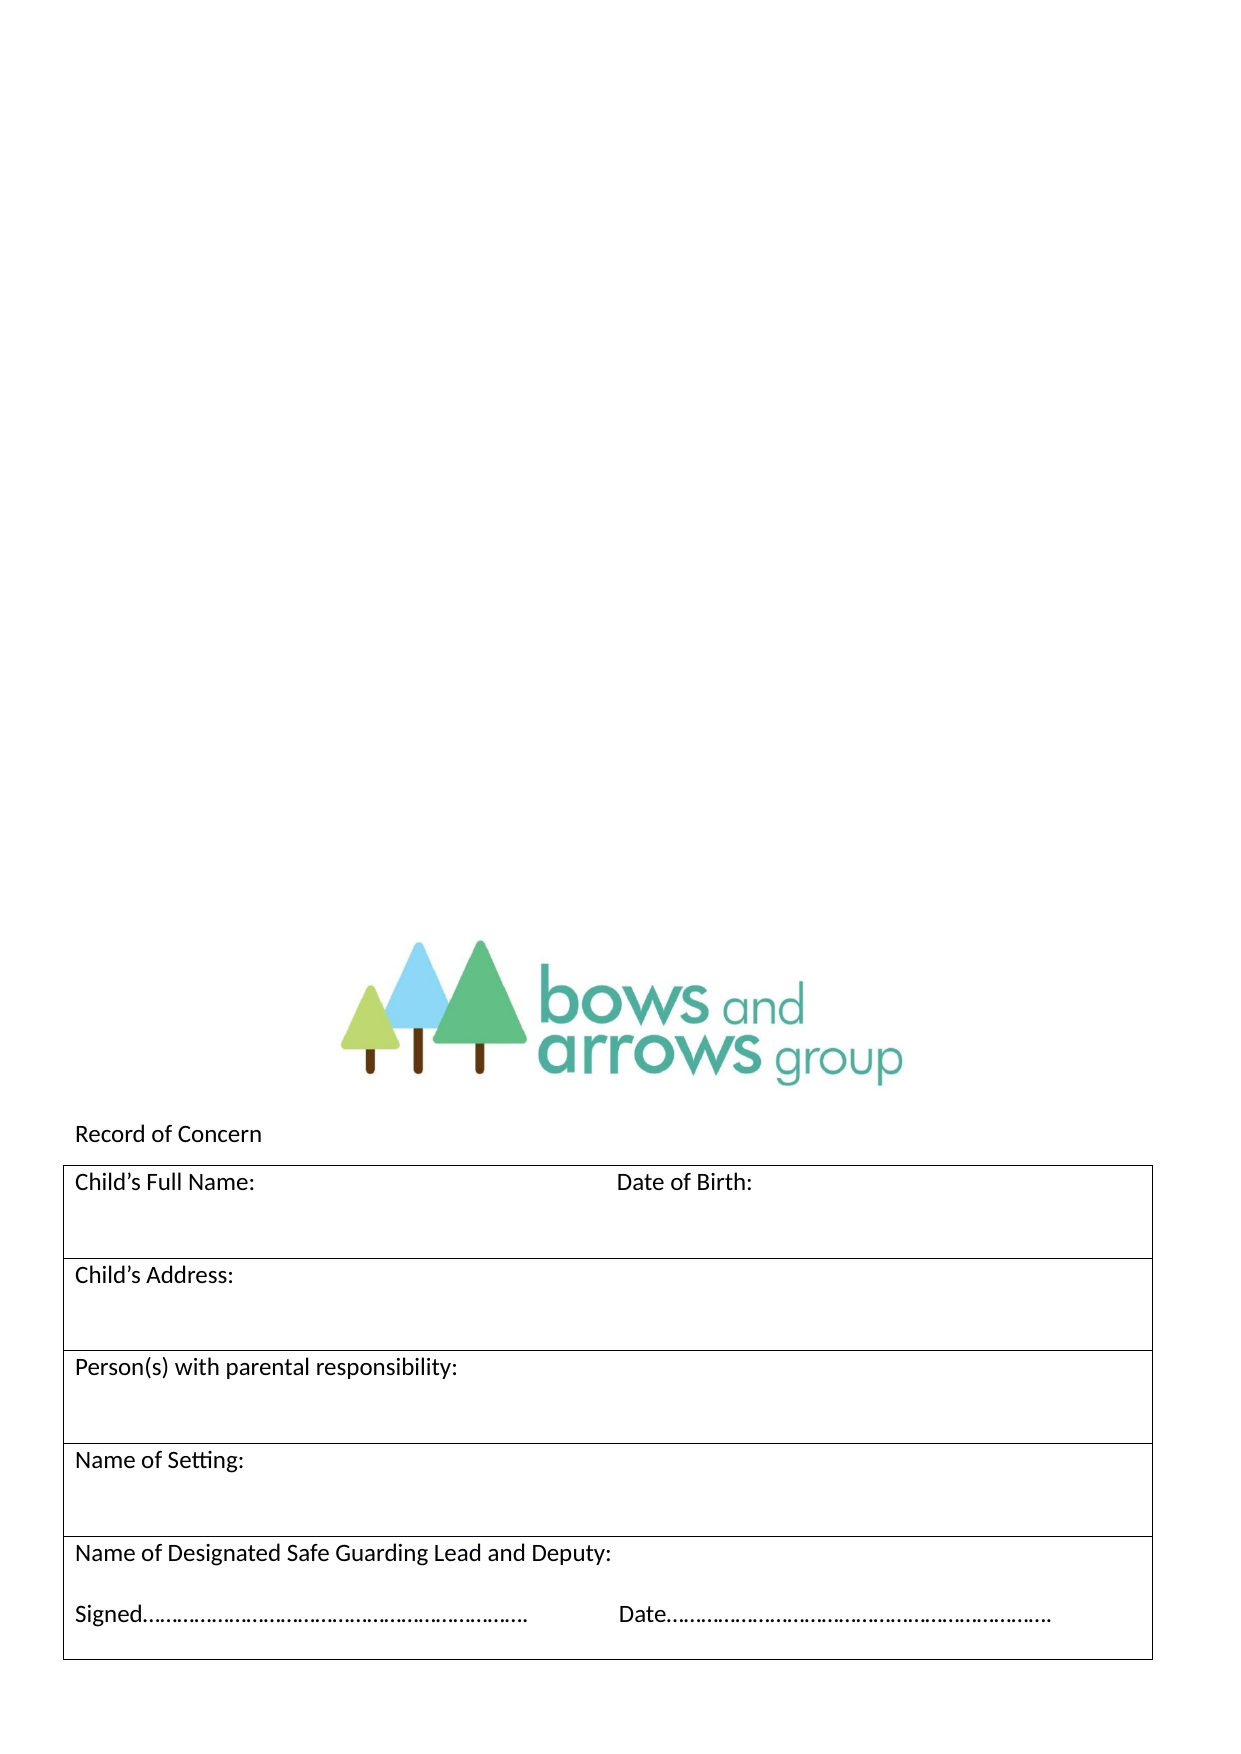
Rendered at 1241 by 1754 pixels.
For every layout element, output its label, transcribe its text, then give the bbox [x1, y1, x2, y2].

table_cell Child’s Address: [64, 1259, 1152, 1350]
table_cell Person(s) with parental responsibility: [64, 1351, 1152, 1443]
table_cell Name of Setting: [64, 1444, 1152, 1536]
table_cell Name of Designated Safe Guarding Lead and Deputy: Signed…………………………………………………………. Date…………………………………………………………. [64, 1537, 1152, 1659]
table_header Child’s Full Name: Date of Birth: [64, 1166, 1152, 1258]
text Record of Concern [75, 1118, 1165, 1148]
